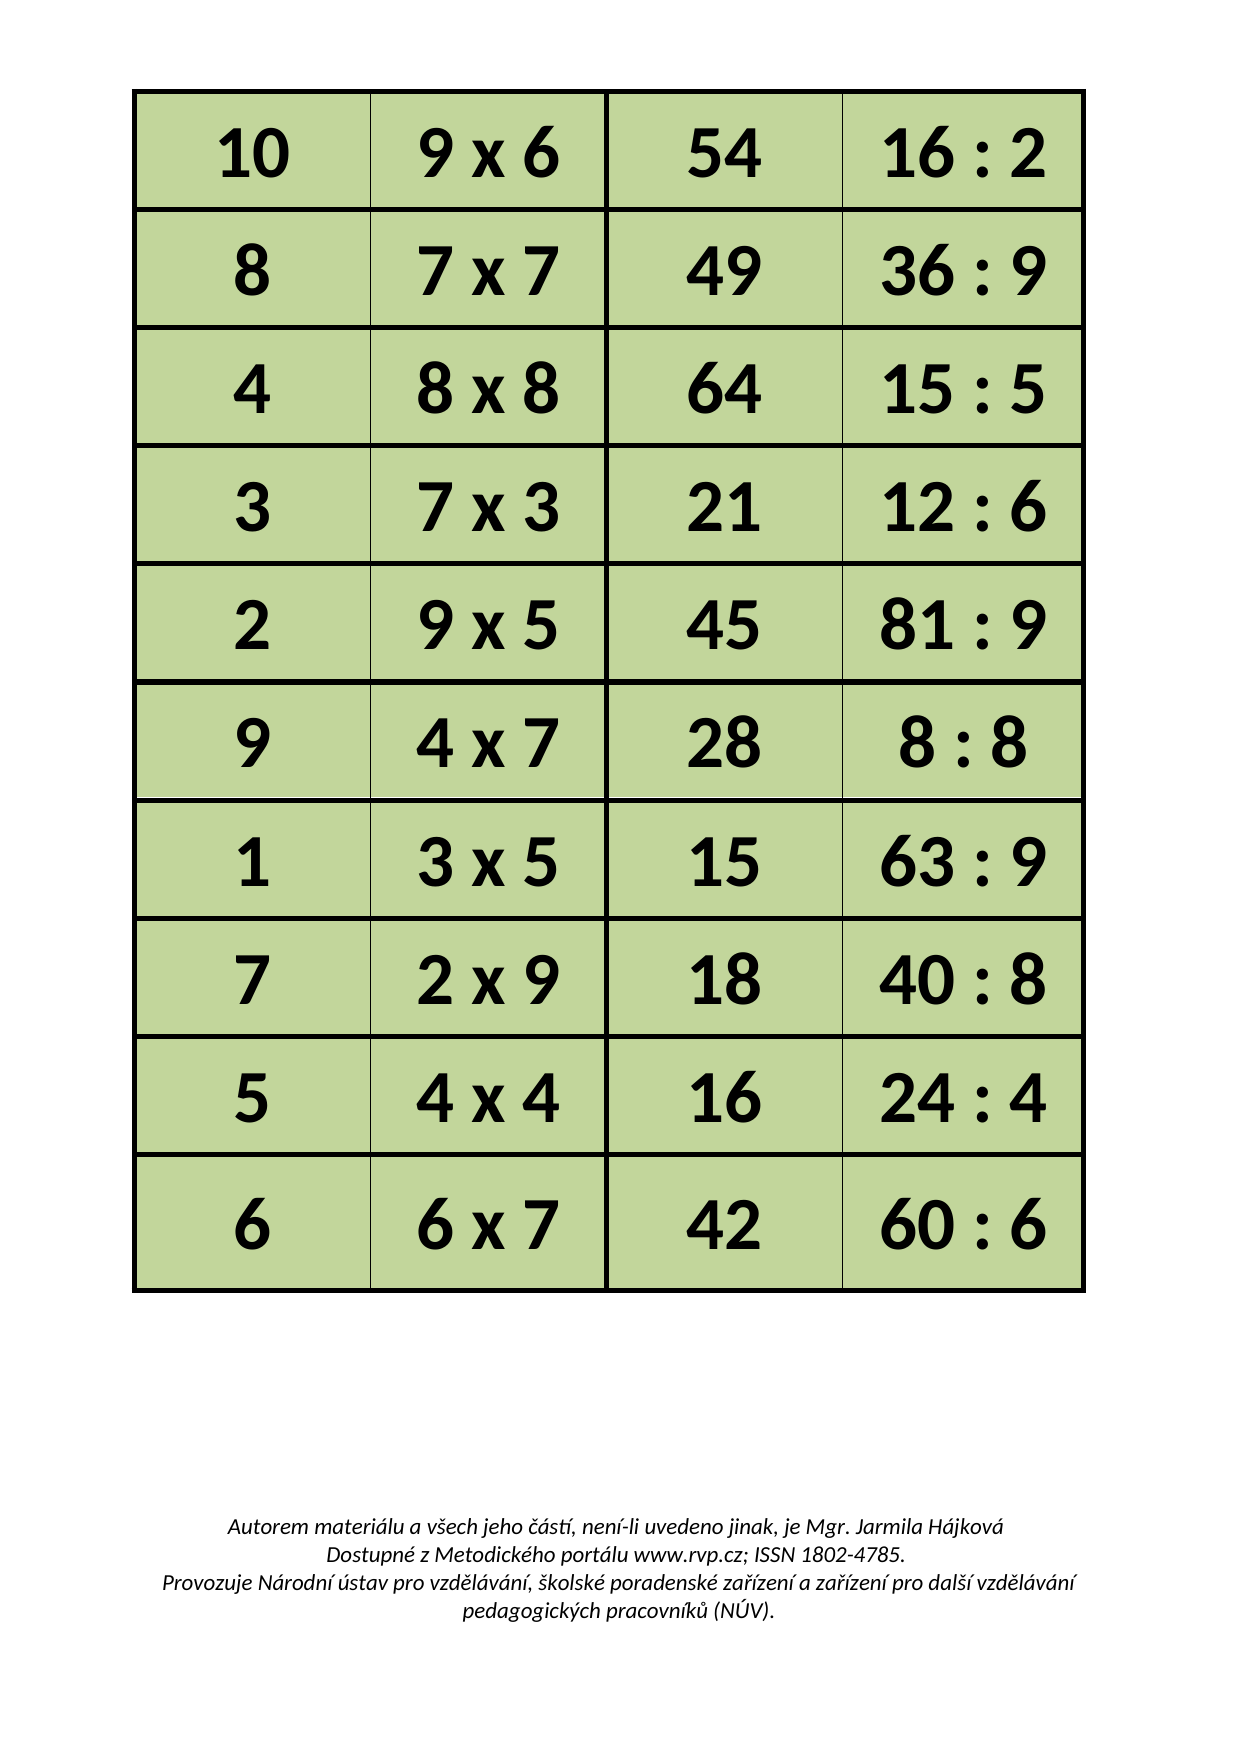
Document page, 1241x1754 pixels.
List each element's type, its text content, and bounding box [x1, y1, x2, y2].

table_header 9 x 6 [371, 94, 604, 207]
table_cell 60 : 6 [843, 1157, 1081, 1288]
table_cell 5 [137, 1039, 370, 1152]
table_cell 8 : 8 [843, 685, 1081, 797]
table_cell 28 [609, 685, 842, 797]
table_cell 40 : 8 [843, 921, 1081, 1034]
table_cell 3 x 5 [371, 803, 604, 916]
table_cell 3 [137, 448, 370, 561]
table_cell 63 : 9 [843, 803, 1081, 916]
table_cell 12 : 6 [843, 448, 1081, 561]
table_cell 1 [137, 803, 370, 916]
table_cell 8 [137, 212, 370, 325]
table_cell 42 [609, 1157, 842, 1288]
table_cell 4 x 7 [371, 685, 604, 797]
table_cell 36 : 9 [843, 212, 1081, 325]
table_cell 9 [137, 685, 370, 797]
table_cell 64 [609, 330, 842, 443]
table_cell 15 : 5 [843, 330, 1081, 443]
table_cell 7 x 3 [371, 448, 604, 561]
table_cell 2 [137, 566, 370, 679]
table_cell 16 [609, 1039, 842, 1152]
table_header 10 [137, 94, 370, 207]
table_cell 7 [137, 921, 370, 1034]
table_cell 4 x 4 [371, 1039, 604, 1152]
table_cell 9 x 5 [371, 566, 604, 679]
table_cell 21 [609, 448, 842, 561]
table_header 16 : 2 [843, 94, 1081, 207]
table_cell 2 x 9 [371, 921, 604, 1034]
table_cell 15 [609, 803, 842, 916]
table_cell 49 [609, 212, 842, 325]
table_cell 81 : 9 [843, 566, 1081, 679]
table_cell 4 [137, 330, 370, 443]
table_cell 18 [609, 921, 842, 1034]
table_cell 45 [609, 566, 842, 679]
table_cell 24 : 4 [843, 1039, 1081, 1152]
table_cell 8 x 8 [371, 330, 604, 443]
table_cell 6 [137, 1157, 370, 1288]
table_cell 7 x 7 [371, 212, 604, 325]
table_cell 6 x 7 [371, 1157, 604, 1288]
table_header 54 [609, 94, 842, 207]
